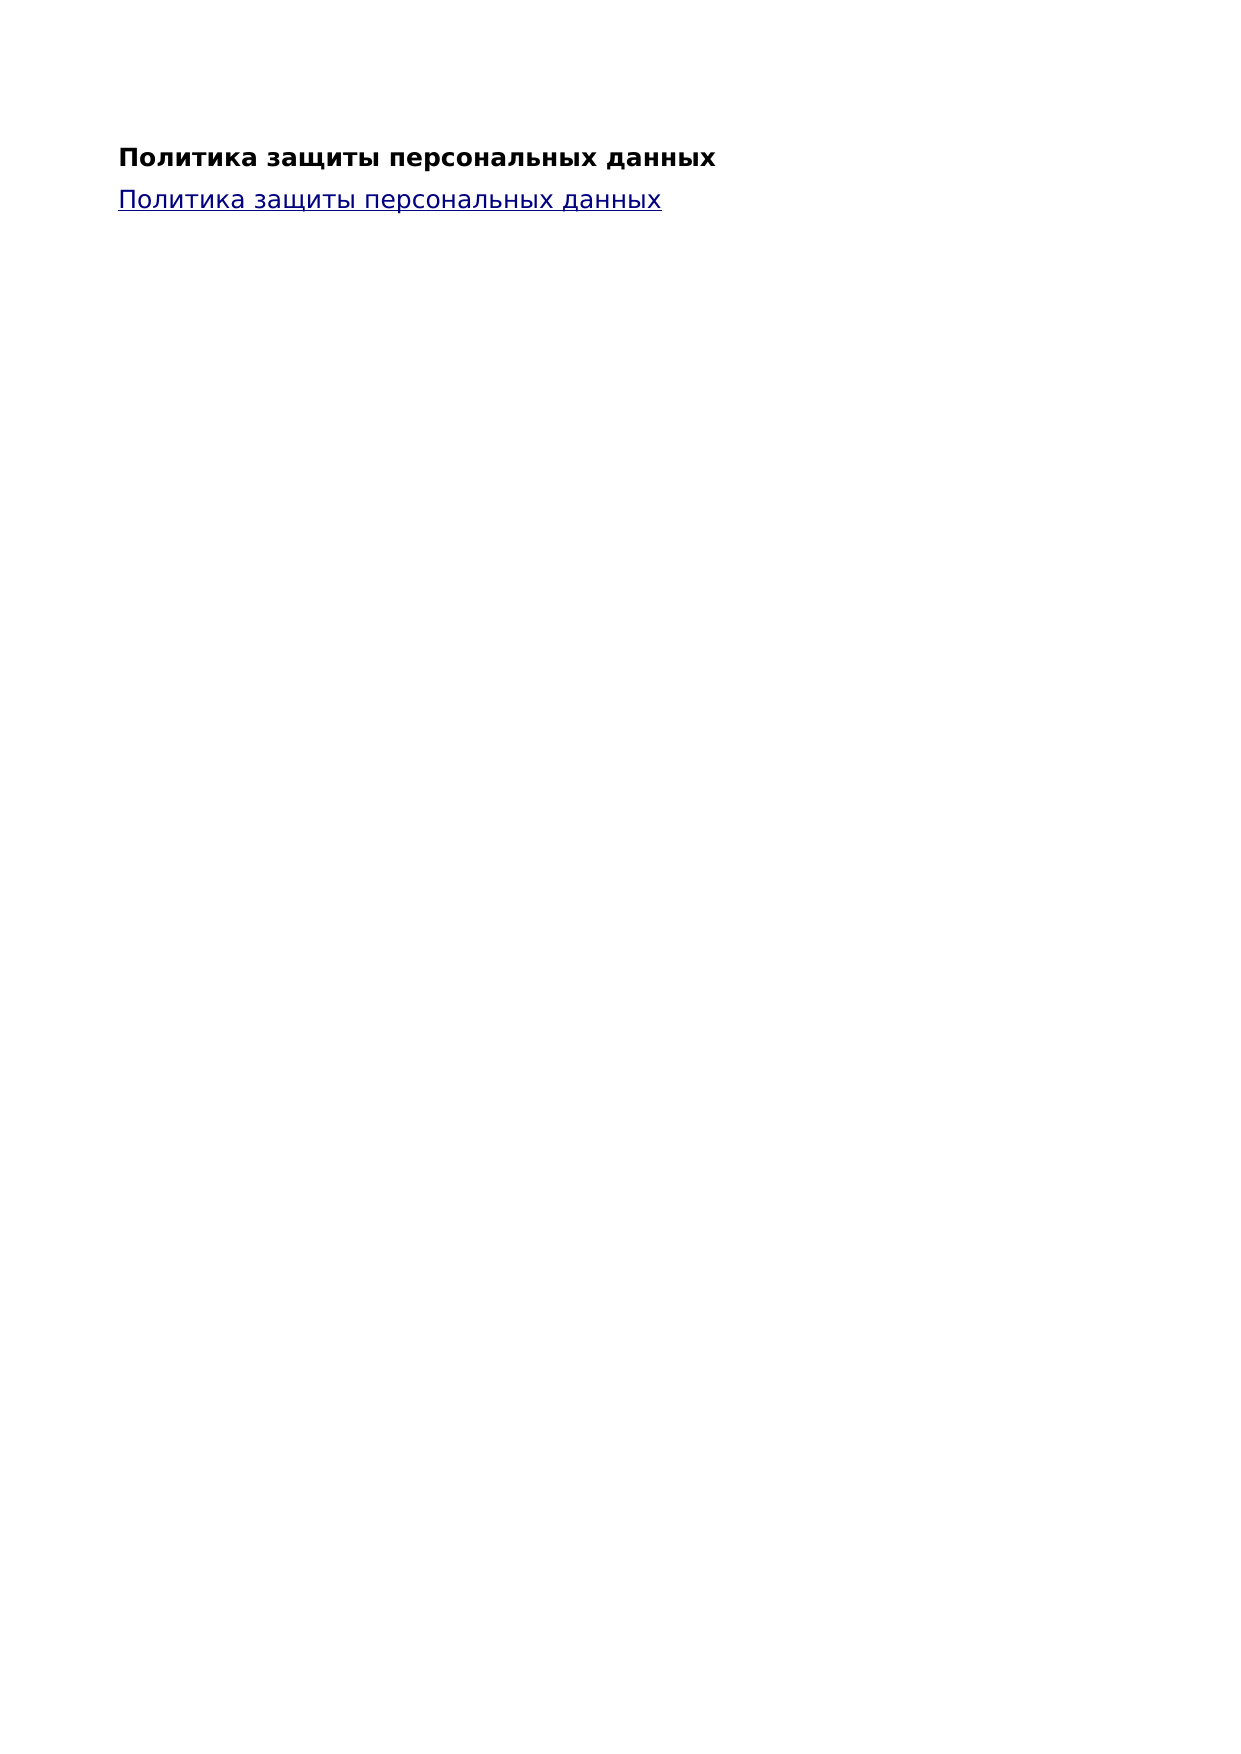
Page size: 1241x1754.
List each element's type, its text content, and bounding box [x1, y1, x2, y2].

text Политика защиты персональных данных [118, 185, 1122, 214]
subtitle Политика защиты персональных данных [118, 143, 1122, 172]
